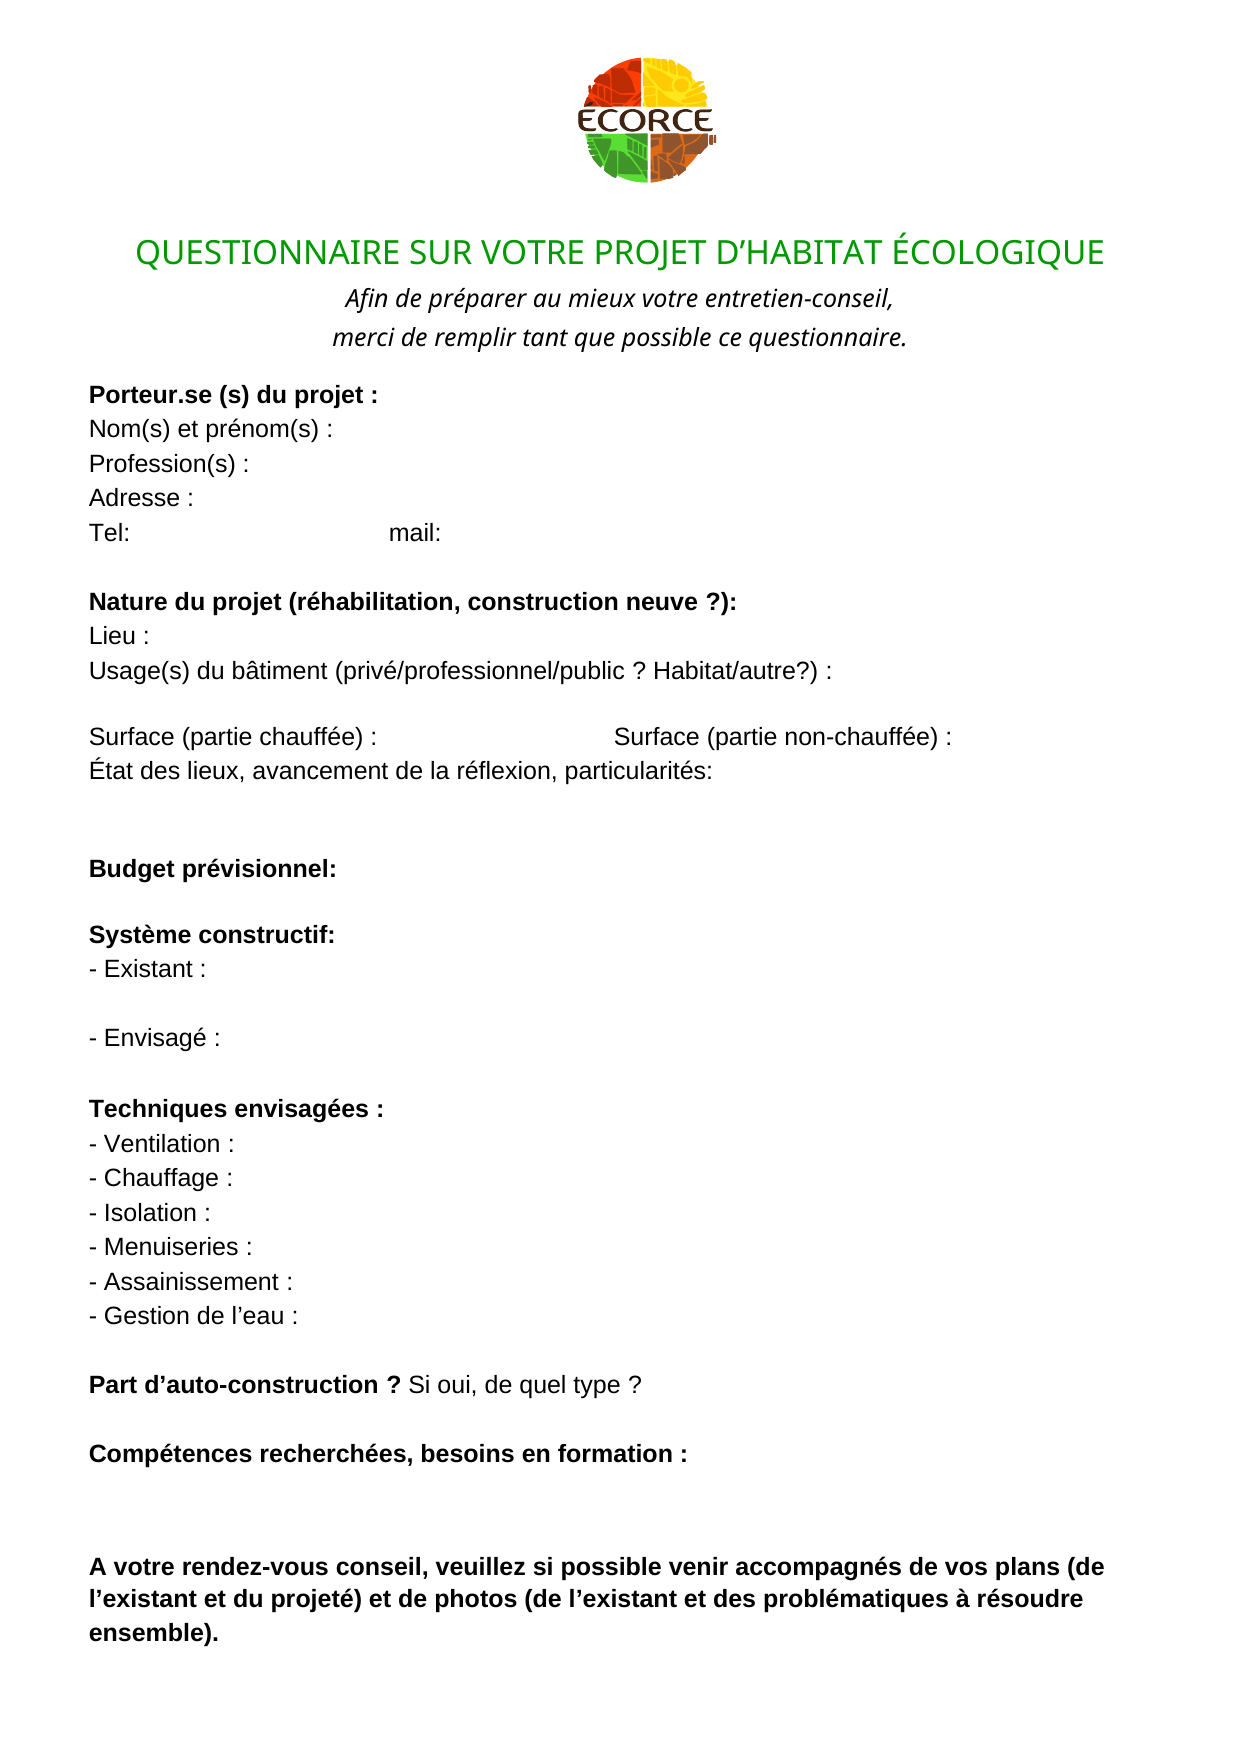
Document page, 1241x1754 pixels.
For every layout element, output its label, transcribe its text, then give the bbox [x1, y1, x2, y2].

text Part d’auto-construction ? Si oui, de quel type ? [88, 1370, 1152, 1399]
text - Isolation : [88, 1198, 1152, 1227]
text Système constructif: [88, 920, 1152, 949]
text Lieu : [88, 621, 1152, 650]
text - Menuiseries : [88, 1232, 1152, 1261]
picture [575, 53, 721, 187]
text Tel: mail: [88, 518, 1152, 547]
text - Assainissement : [88, 1267, 1152, 1296]
text Nom(s) et prénom(s) : [88, 414, 1152, 443]
text - Existant : [88, 954, 1152, 983]
text - Envisagé : [88, 1023, 1152, 1052]
text Afin de préparer au mieux votre entretien-conseil, merci de remplir tant que possible ce questionnaire. [88, 281, 1152, 354]
text Nature du projet (réhabilitation, construction neuve ?): [88, 587, 1152, 616]
text Adresse : [88, 483, 1152, 512]
text A votre rendez-vous conseil, veuillez si possible venir accompagnés de vos plans (de l’existant et du projeté) et de photos (de l’existant et des problématiques à résoudre ensemble). [88, 1551, 1152, 1646]
text Usage(s) du bâtiment (privé/professionnel/public ? Habitat/autre?) : [88, 656, 1152, 684]
text Porteur.se (s) du projet : [88, 380, 1152, 409]
text - Ventilation : [88, 1129, 1152, 1158]
text Profession(s) : [88, 449, 1152, 478]
text État des lieux, avancement de la réflexion, particularités: [88, 756, 1152, 785]
text - Gestion de l’eau : [88, 1301, 1152, 1330]
text QUESTIONNAIRE SUR VOTRE PROJET D’HABITAT ÉCOLOGIQUE [88, 229, 1152, 274]
text Techniques envisagées : [88, 1094, 1152, 1123]
text - Chauffage : [88, 1163, 1152, 1192]
text Compétences recherchées, besoins en formation : [88, 1439, 1152, 1468]
text Surface (partie chauffée) : Surface (partie non-chauffée) : [88, 722, 1152, 751]
text Budget prévisionnel: [88, 854, 1152, 883]
